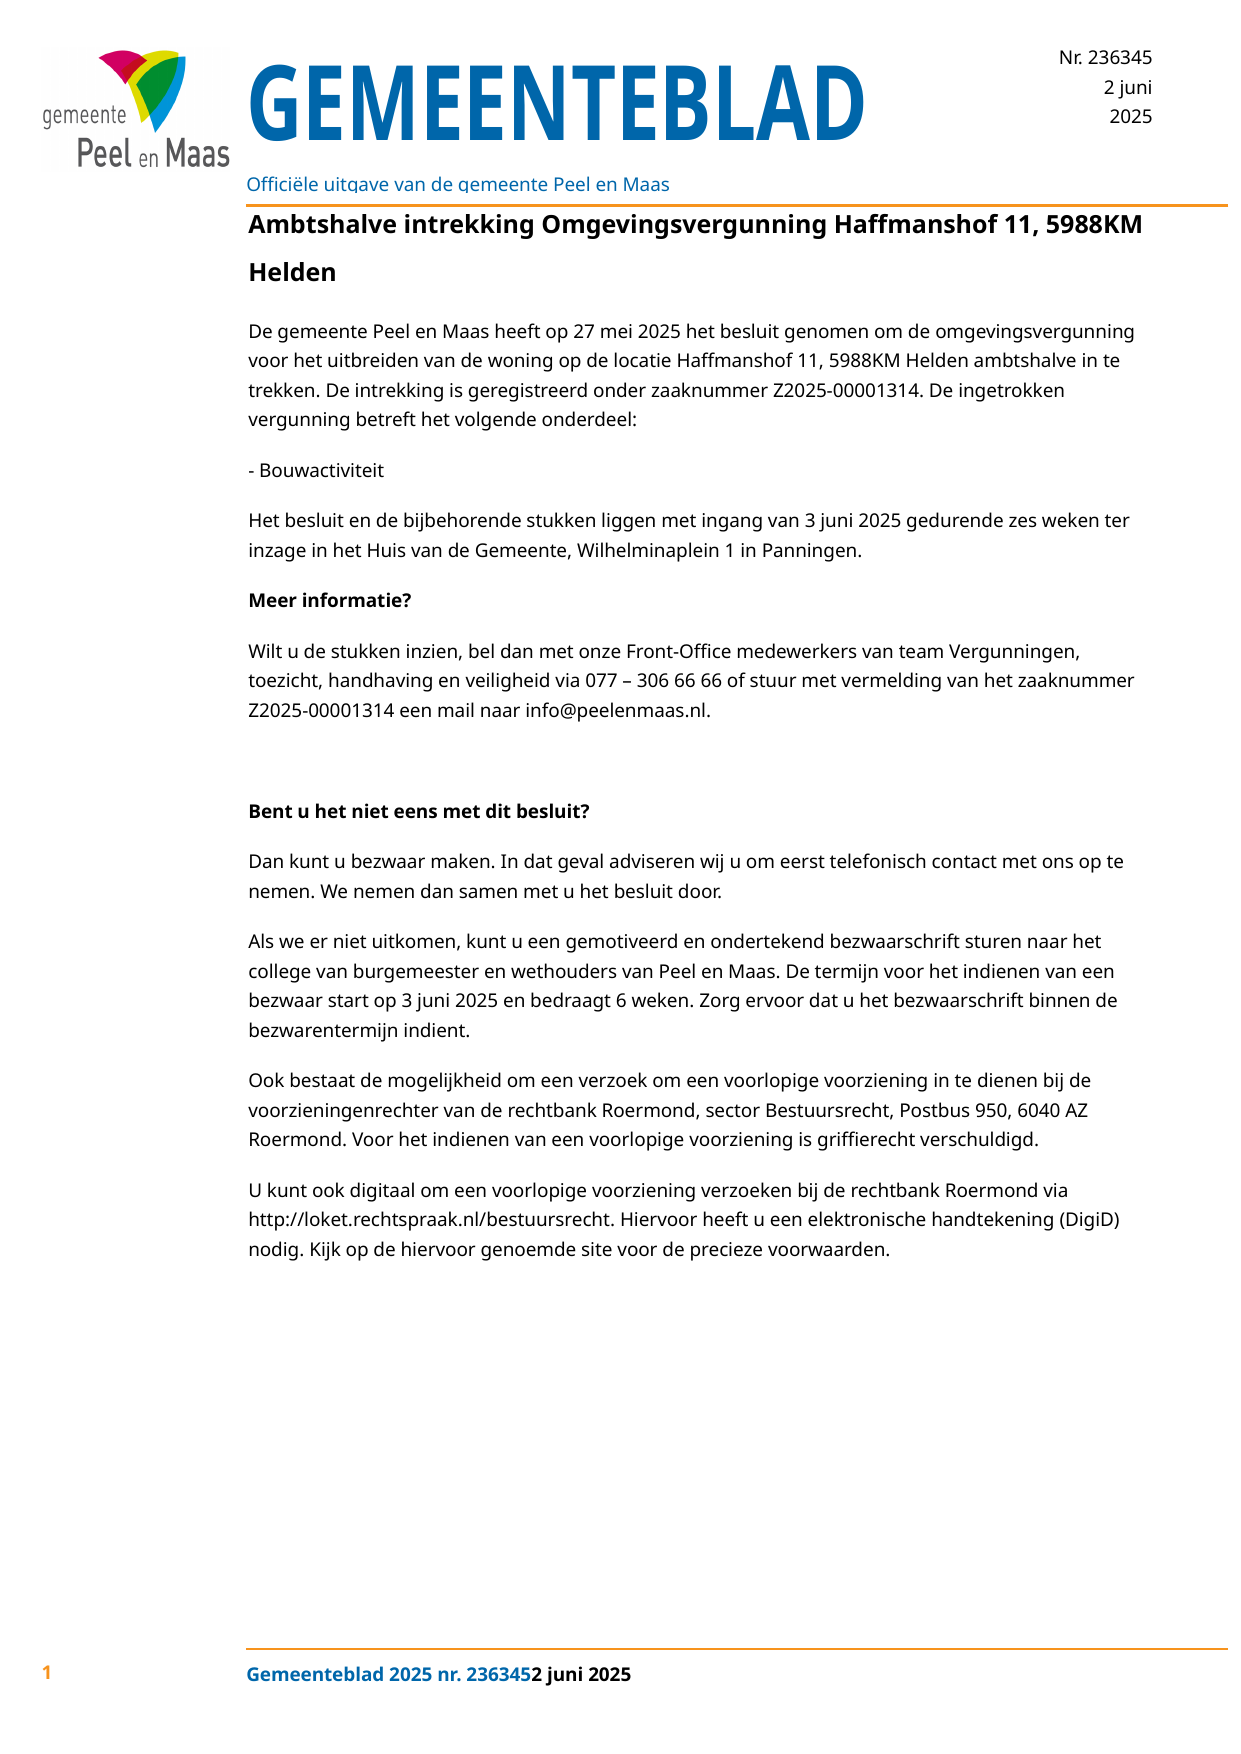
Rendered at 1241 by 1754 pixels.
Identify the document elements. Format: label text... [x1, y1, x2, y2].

text Als we er niet uitkomen, kunt u een gemotiveerd en ondertekend bezwaarschrift sturen naar het college van burgemeester en wethouders van Peel en Maas. De termijn voor het indienen van een bezwaar start op 3 juni 2025 en bedraagt 6 weken. Zorg ervoor dat u het bezwaarschrift binnen de bezwarentermijn indient. [248, 928, 1152, 1043]
text Ook bestaat de mogelijkheid om een verzoek om een voorlopige voorziening in te dienen bij de voorzieningenrechter van de rechtbank Roermond, sector Bestuursrecht, Postbus 950, 6040 AZ Roermond. Voor het indienen van een voorlopige voorziening is griffierecht verschuldigd. [248, 1067, 1152, 1152]
text Bent u het niet eens met dit besluit? [248, 798, 1152, 824]
text Wilt u de stukken inzien, bel dan met onze Front-Office medewerkers van team Vergunningen, toezicht, handhaving en veiligheid via 077 – 306 66 66 of stuur met vermelding van het zaaknummer Z2025-00001314 een mail naar info@peelenmaas.nl. [248, 638, 1152, 723]
text Ambtshalve intrekking Omgevingsvergunning Haffmanshof 11, 5988KM Helden [248, 207, 1152, 288]
text Het besluit en de bijbehorende stukken liggen met ingang van 3 juni 2025 gedurende zes weken ter inzage in het Huis van de Gemeente, Wilhelminaplein 1 in Panningen. [248, 507, 1152, 563]
picture [41, 47, 231, 172]
text Meer informatie? [248, 587, 1152, 613]
text Dan kunt u bezwaar maken. In dat geval adviseren wij u om eerst telefonisch contact met ons op te nemen. We nemen dan samen met u het besluit door. [248, 848, 1152, 904]
text De gemeente Peel en Maas heeft op 27 mei 2025 het besluit genomen om de omgevingsvergunning voor het uitbreiden van de woning op de locatie Haffmanshof 11, 5988KM Helden ambtshalve in te trekken. De intrekking is geregistreerd onder zaaknummer Z2025-00001314. De ingetrokken vergunning betreft het volgende onderdeel: [248, 318, 1152, 432]
text U kunt ook digitaal om een voorlopige voorziening verzoeken bij de rechtbank Roermond via http://loket.rechtspraak.nl/bestuursrecht. Hiervoor heeft u een elektronische handtekening (DigiD) nodig. Kijk op de hiervoor genoemde site voor de precieze voorwaarden. [248, 1177, 1152, 1262]
text - Bouwactiviteit [248, 457, 1152, 483]
